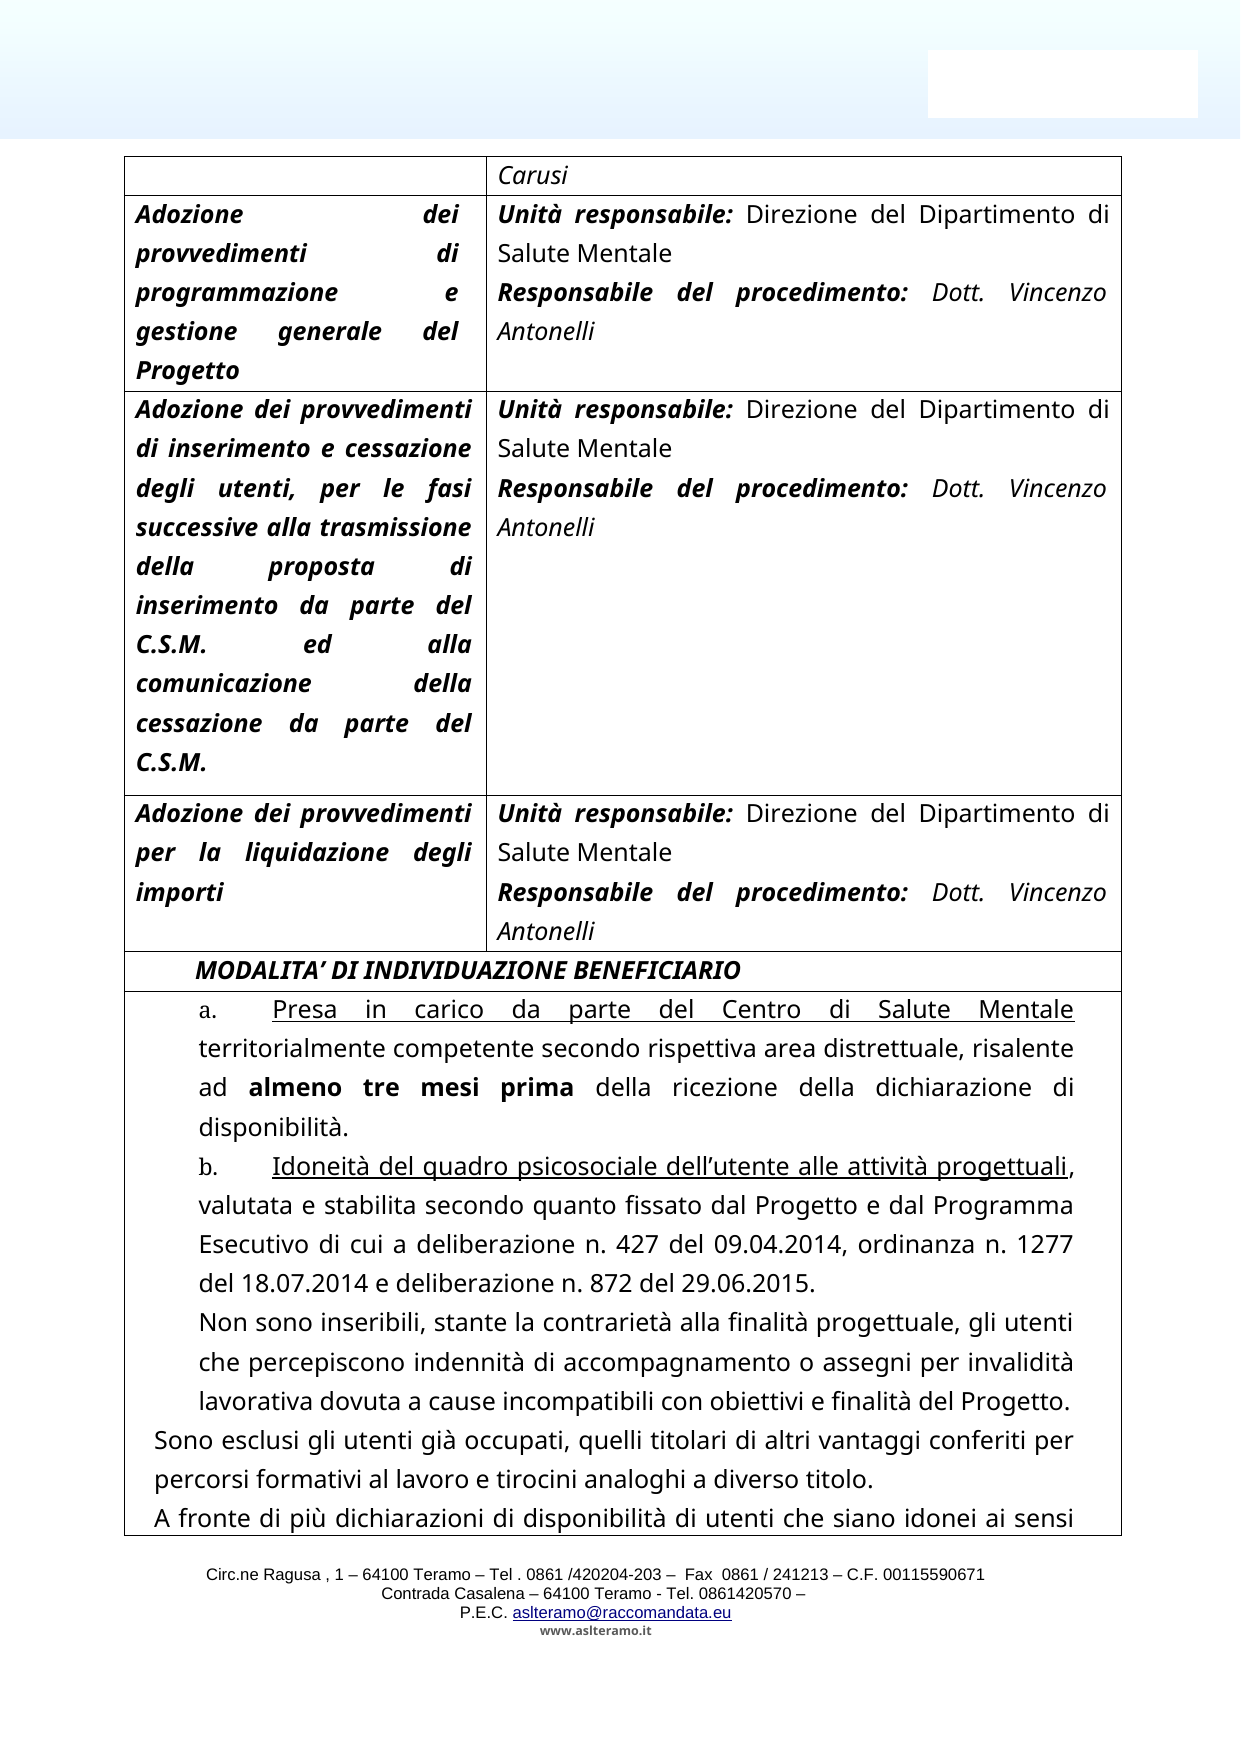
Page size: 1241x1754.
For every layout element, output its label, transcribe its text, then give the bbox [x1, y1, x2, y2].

table_cell Unità responsabile: Direzione del Dipartimento di Salute Mentale Responsabile del procedimento: Dott. Vincenzo Antonelli [487, 796, 1121, 951]
table_cell Presa in carico da parte del Centro di Salute Mentale territorialmente competente secondo rispettiva area distrettuale, risalente ad almeno tre mesi prima della ricezione della dichiarazione di disponibilità. Idoneità del quadro psicosociale dell’utente alle attività progettuali, valutata e stabilita secondo quanto fissato dal Progetto e dal Programma Esecutivo di cui a deliberazione n. 427 del 09.04.2014, ordinanza n. 1277 del 18.07.2014 e deliberazione n. 872 del 29.06.2015. Non sono inseribili, stante la contrarietà alla finalità progettuale, gli utenti che percepiscono indennità di accompagnamento o assegni per invalidità lavorativa dovuta a cause incompatibili con obiettivi e finalità del Progetto. Sono esclusi gli utenti già occupati, quelli titolari di altri vantaggi conferiti per percorsi formativi al lavoro e tirocini analoghi a diverso titolo. A fronte di più dichiarazioni di disponibilità di utenti che siano idonei ai sensi [125, 992, 1121, 1535]
table_cell MODALITA’ DI INDIVIDUAZIONE BENEFICIARIO [125, 952, 1121, 991]
table_cell Carusi [487, 157, 1121, 195]
table_cell [125, 157, 486, 195]
table_cell Unità responsabile: Direzione del Dipartimento di Salute Mentale Responsabile del procedimento: Dott. Vincenzo Antonelli [487, 196, 1121, 391]
table_cell Adozione dei provvedimenti di programmazione e gestione generale del Progetto [125, 196, 486, 391]
table_cell Adozione dei provvedimenti per la liquidazione degli importi [125, 796, 486, 951]
table_cell Unità responsabile: Direzione del Dipartimento di Salute Mentale Responsabile del procedimento: Dott. Vincenzo Antonelli [487, 392, 1121, 795]
table_cell Adozione dei provvedimenti di inserimento e cessazione degli utenti, per le fasi successive alla trasmissione della proposta di inserimento da parte del C.S.M. ed alla comunicazione della cessazione da parte del C.S.M. [125, 392, 486, 795]
